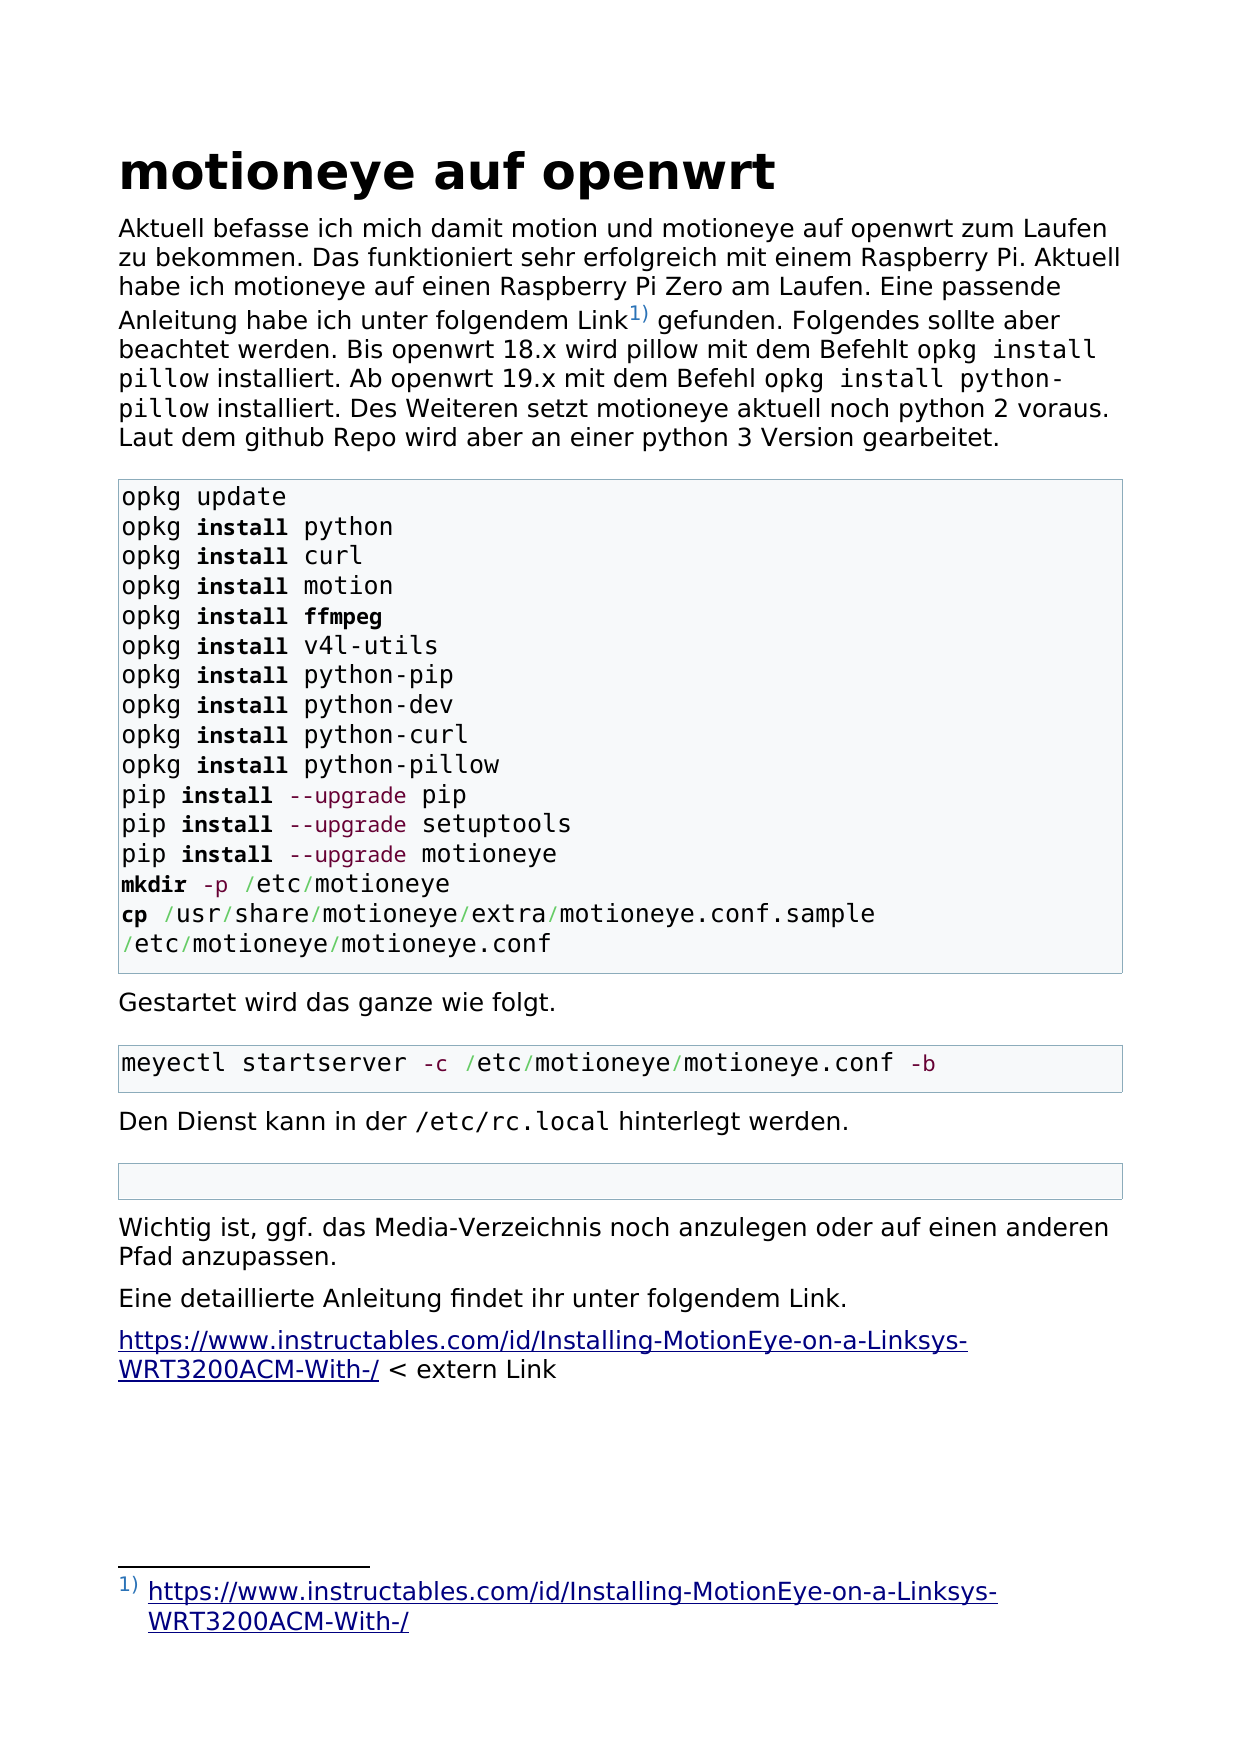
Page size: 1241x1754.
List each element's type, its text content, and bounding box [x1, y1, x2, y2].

text https://www.instructables.com/id/Installing-MotionEye-on-a-Linksys-WRT3200ACM-With-/ [118, 1573, 1122, 1636]
text Aktuell befasse ich mich damit motion und motioneye auf openwrt zum Laufen zu bekommen. Das funktioniert sehr erfolgreich mit einem Raspberry Pi. Aktuell habe ich motioneye auf einen Raspberry Pi Zero am Laufen. Eine passende Anleitung habe ich unter folgendem Link gefunden. Folgendes sollte aber beachtet werden. Bis openwrt 18.x wird pillow mit dem Befehlt opkg install pillow installiert. Ab openwrt 19.x mit dem Befehl opkg install python-pillow installiert. Des Weiteren setzt motioneye aktuell noch python 2 voraus. Laut dem github Repo wird aber an einer python 3 Version gearbeitet. [118, 214, 1122, 452]
text Eine detaillierte Anleitung findet ihr unter folgendem Link. [118, 1284, 1122, 1313]
table_header [119, 1164, 1122, 1198]
subtitle motioneye auf openwrt [118, 143, 1122, 201]
text https://www.instructables.com/id/Installing-MotionEye-on-a-Linksys-WRT3200ACM-With-/ < extern Link [118, 1326, 1122, 1384]
text Den Dienst kann in der /etc/rc.local hinterlegt werden. [118, 1107, 1122, 1136]
text Gestartet wird das ganze wie folgt. [118, 988, 1122, 1017]
table_header meyectl startserver -c /etc/motioneye/motioneye.conf -b [119, 1046, 1122, 1092]
table_header opkg update opkg install python opkg install curl opkg install motion opkg install ffmpeg opkg install v4l-utils opkg install python-pip opkg install python-dev opkg install python-curl opkg install python-pillow pip install --upgrade pip pip install --upgrade setuptools pip install --upgrade motioneye mkdir -p /etc/motioneye cp /usr/share/motioneye/extra/motioneye.conf.sample /etc/motioneye/motioneye.conf [119, 480, 1122, 973]
text Wichtig ist, ggf. das Media-Verzeichnis noch anzulegen oder auf einen anderen Pfad anzupassen. [118, 1213, 1122, 1272]
